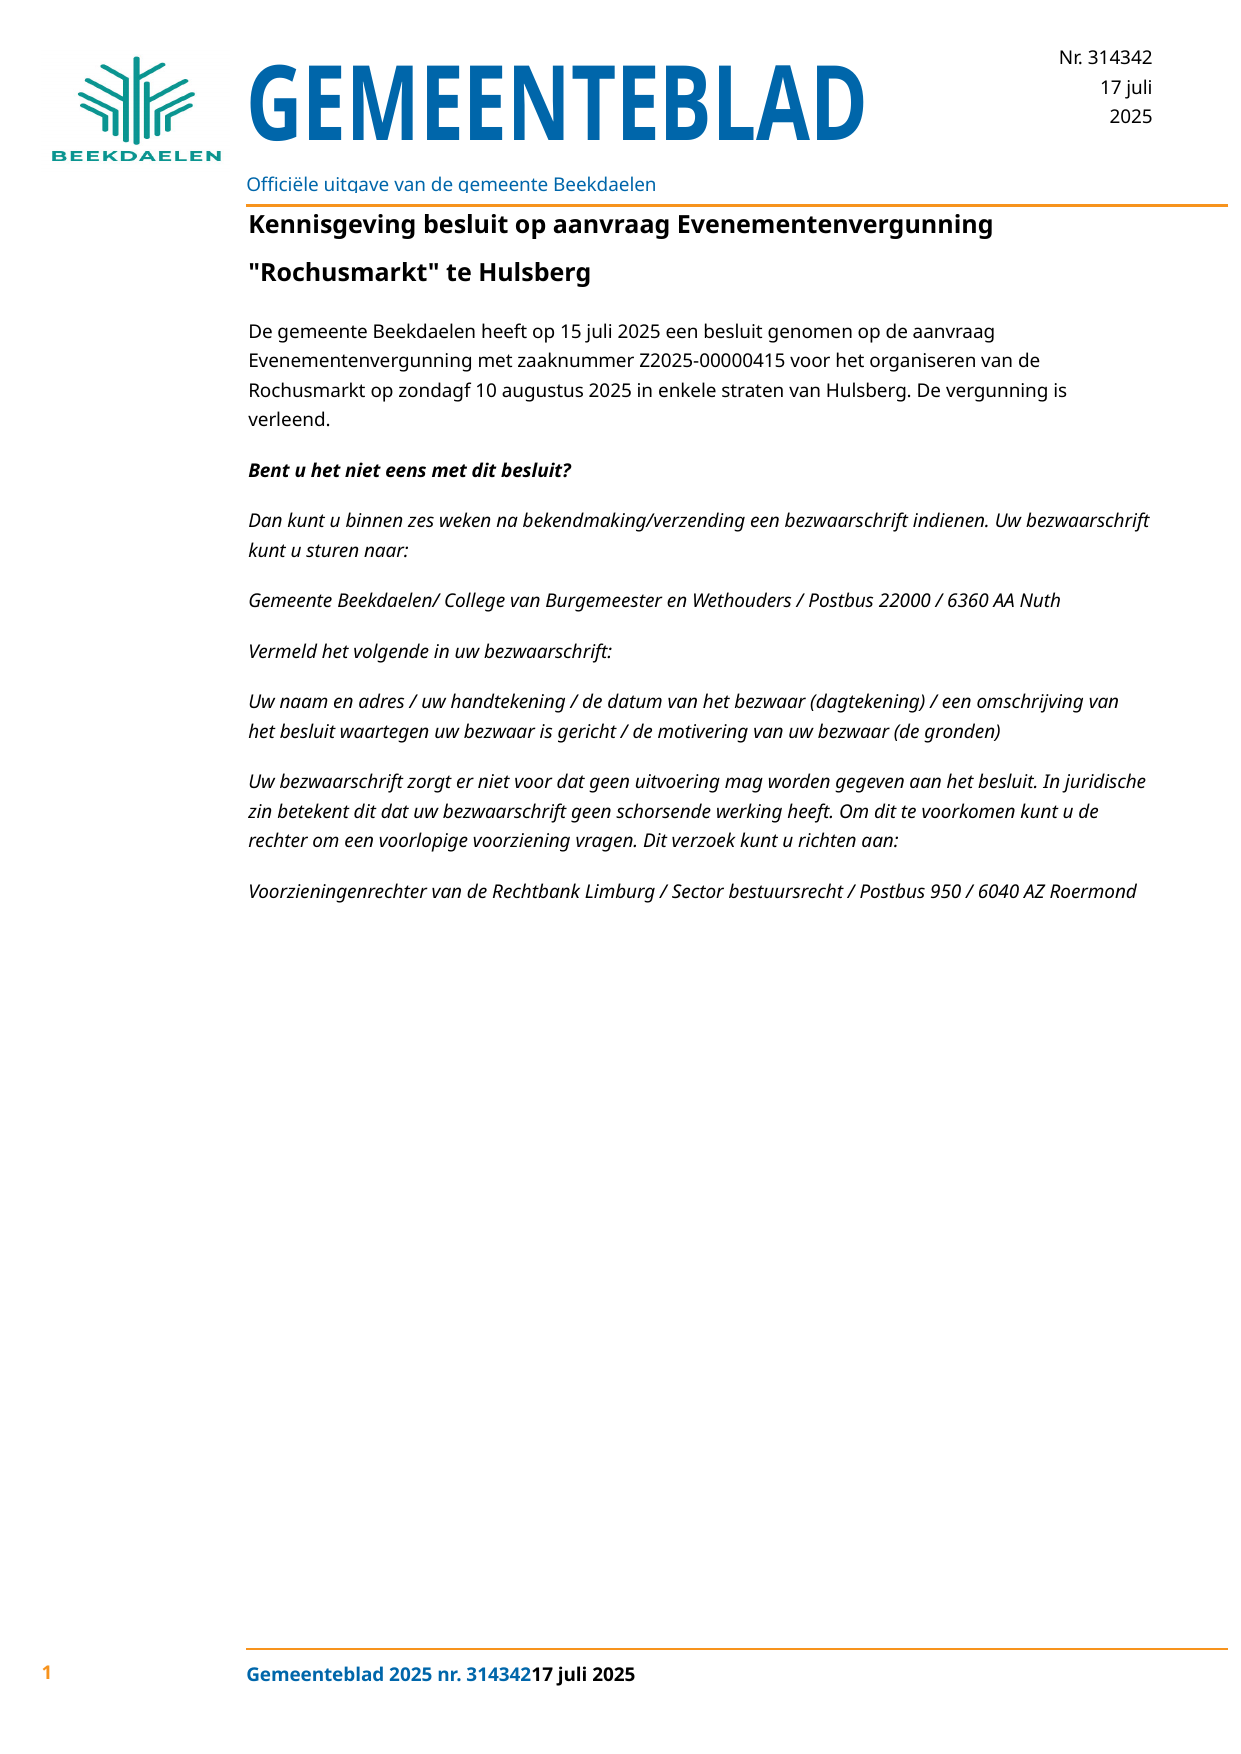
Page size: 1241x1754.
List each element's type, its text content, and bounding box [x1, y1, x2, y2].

picture [41, 47, 231, 172]
text Voorzieningenrechter van de Rechtbank Limburg / Sector bestuursrecht / Postbus 950 / 6040 AZ Roermond [248, 878, 1152, 904]
text Kennisgeving besluit op aanvraag Evenementenvergunning "Rochusmarkt" te Hulsberg [248, 207, 1152, 288]
text De gemeente Beekdaelen heeft op 15 juli 2025 een besluit genomen op de aanvraag Evenementenvergunning met zaaknummer Z2025-00000415 voor het organiseren van de Rochusmarkt op zondagf 10 augustus 2025 in enkele straten van Hulsberg. De vergunning is verleend. [248, 318, 1152, 432]
text Bent u het niet eens met dit besluit? [248, 457, 1152, 483]
text Uw naam en adres / uw handtekening / de datum van het bezwaar (dagtekening) / een omschrijving van het besluit waartegen uw bezwaar is gericht / de motivering van uw bezwaar (de gronden) [248, 688, 1152, 744]
text Gemeente Beekdaelen/ College van Burgemeester en Wethouders / Postbus 22000 / 6360 AA Nuth [248, 587, 1152, 613]
text Uw bezwaarschrift zorgt er niet voor dat geen uitvoering mag worden gegeven aan het besluit. In juridische zin betekent dit dat uw bezwaarschrift geen schorsende werking heeft. Om dit te voorkomen kunt u de rechter om een voorlopige voorziening vragen. Dit verzoek kunt u richten aan: [248, 768, 1152, 853]
text Vermeld het volgende in uw bezwaarschrift: [248, 638, 1152, 664]
text Dan kunt u binnen zes weken na bekendmaking/verzending een bezwaarschrift indienen. Uw bezwaarschrift kunt u sturen naar: [248, 507, 1152, 563]
